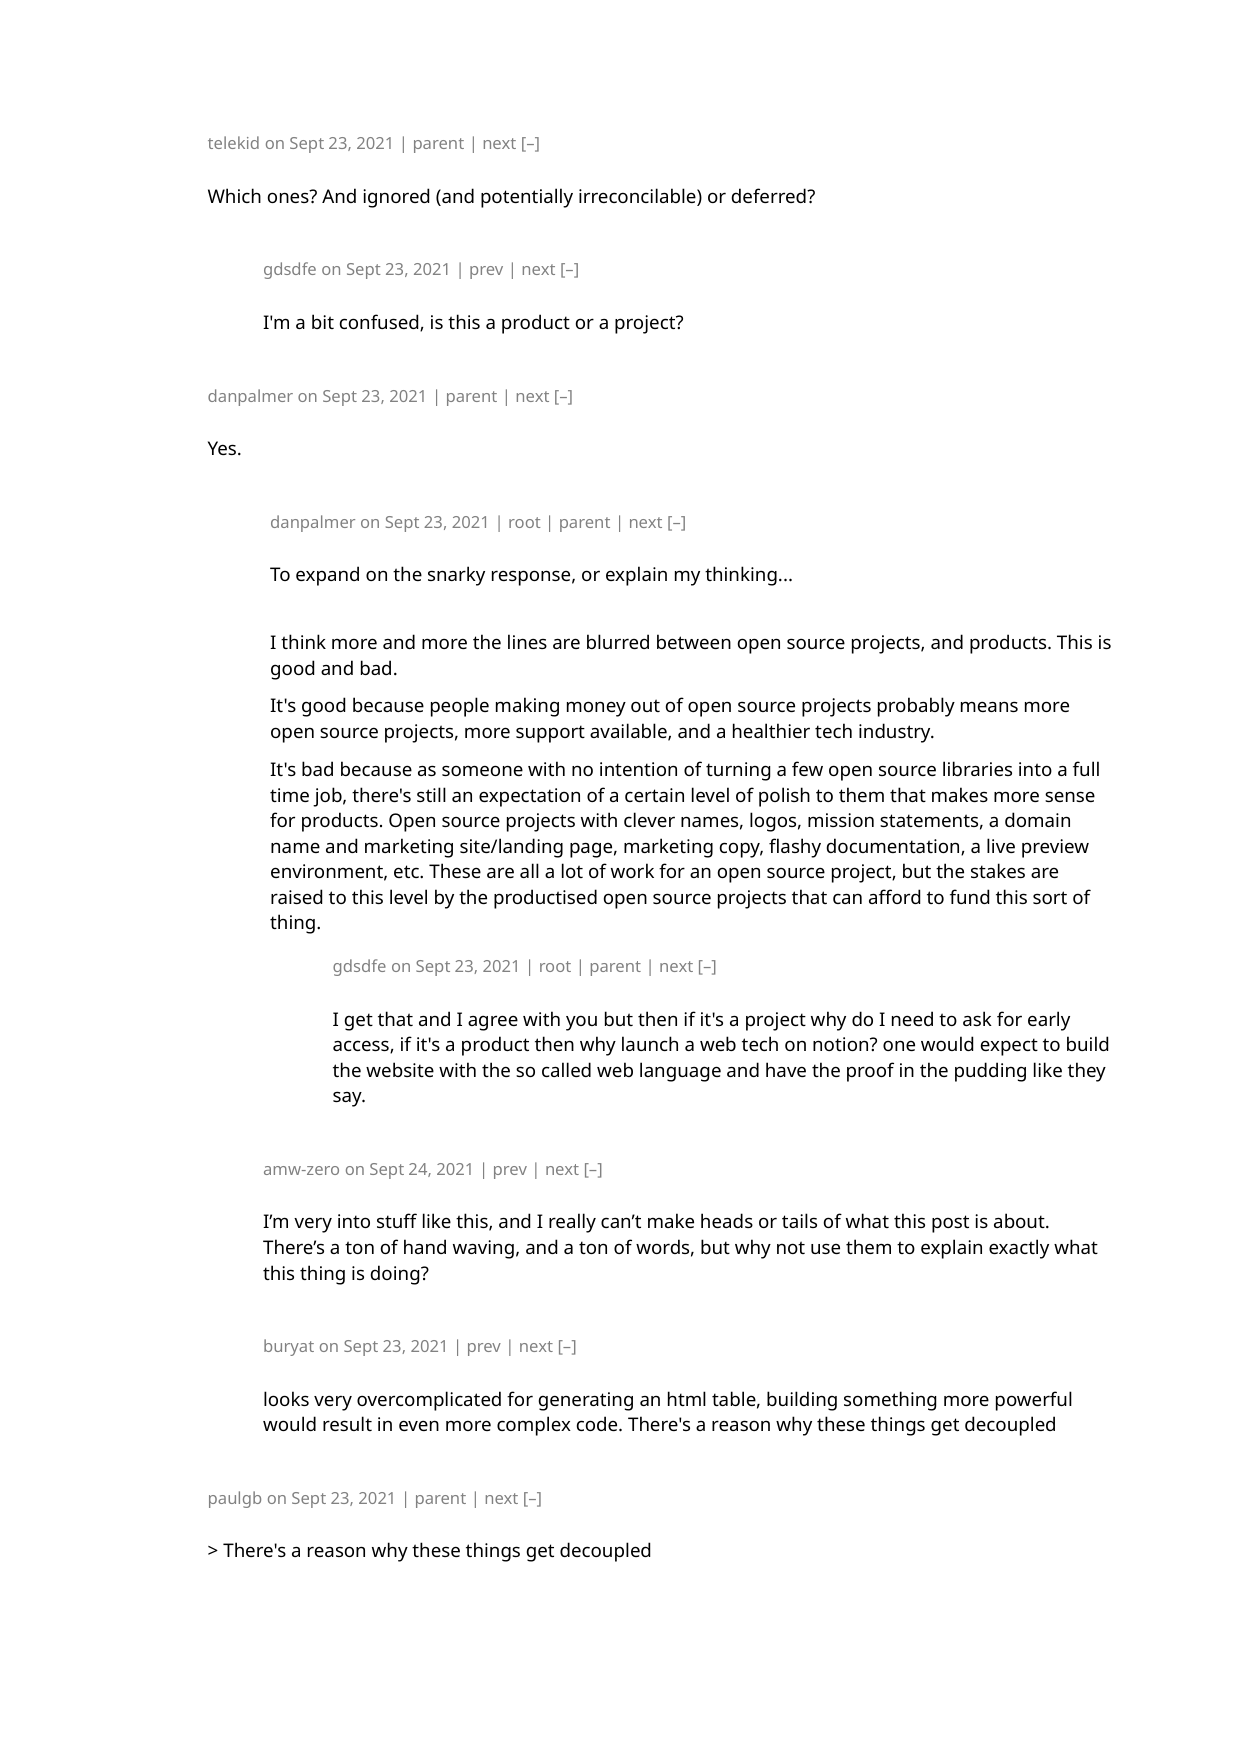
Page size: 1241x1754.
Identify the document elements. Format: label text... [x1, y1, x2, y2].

table_cell [118, 244, 1122, 370]
table_header [255, 504, 267, 938]
table_header [193, 1480, 204, 1596]
table_cell [118, 118, 1122, 244]
table_header [248, 1329, 260, 1469]
table_header [248, 252, 260, 367]
table_header [193, 126, 204, 241]
table_header buryat on Sept 23, 2021 | prev | next [–] looks very overcomplicated for generating an html table, building something more powerful would result in even more complex code. There's a reason why these things get decoupled [260, 1329, 1119, 1469]
table_header [121, 949, 317, 1141]
table_header [121, 252, 248, 367]
table_cell [118, 1144, 1122, 1321]
table_header [121, 378, 192, 493]
table_header [121, 1480, 192, 1596]
table_header [193, 378, 204, 493]
table_cell [118, 370, 1122, 497]
table_cell [118, 497, 1122, 941]
table_header [121, 1151, 248, 1318]
table_header [121, 1329, 248, 1469]
table_header danpalmer on Sept 23, 2021 | root | parent | next [–] To expand on the snarky response, or explain my thinking... I think more and more the lines are blurred between open source projects, and products. This is good and bad. It's good because people making money out of open source projects probably means more open source projects, more support available, and a healthier tech industry. It's bad because as someone with no intention of turning a few open source libraries into a full time job, there's still an expectation of a certain level of polish to them that makes more sense for products. Open source projects with clever names, logos, mission statements, a domain name and marketing site/landing page, marketing copy, flashy documentation, a live preview environment, etc. These are all a lot of work for an open source project, but the stakes are raised to this level by the productised open source projects that can afford to fund this sort of thing. [267, 504, 1119, 938]
table_header danpalmer on Sept 23, 2021 | parent | next [–] Yes. [205, 378, 628, 493]
table_header paulgb on Sept 23, 2021 | parent | next [–] > There's a reason why these things get decoupled [205, 1480, 1119, 1596]
table_cell [118, 941, 1122, 1144]
table_cell [118, 1321, 1122, 1472]
table_cell [118, 1473, 1122, 1598]
table_header telekid on Sept 23, 2021 | parent | next [–] Which ones? And ignored (and potentially irreconcilable) or deferred? [205, 126, 870, 241]
table_header [121, 504, 255, 938]
table_header [121, 126, 192, 241]
picture [123, 1397, 242, 1401]
table_header gdsdfe on Sept 23, 2021 | prev | next [–] I'm a bit confused, is this a product or a project? [260, 252, 731, 367]
table_header amw-zero on Sept 24, 2021 | prev | next [–] I’m very into stuff like this, and I really can’t make heads or tails of what this post is about. There’s a ton of hand waving, and a ton of words, but why not use them to explain exactly what this thing is doing? [260, 1151, 1119, 1318]
table_header [318, 949, 329, 1141]
table_header gdsdfe on Sept 23, 2021 | root | parent | next [–] I get that and I agree with you but then if it's a project why do I need to ask for early access, if it's a product then why launch a web tech on notion? one would expect to build the website with the so called web language and have the proof in the pudding like they say. [330, 949, 1119, 1141]
table_header [248, 1151, 260, 1318]
